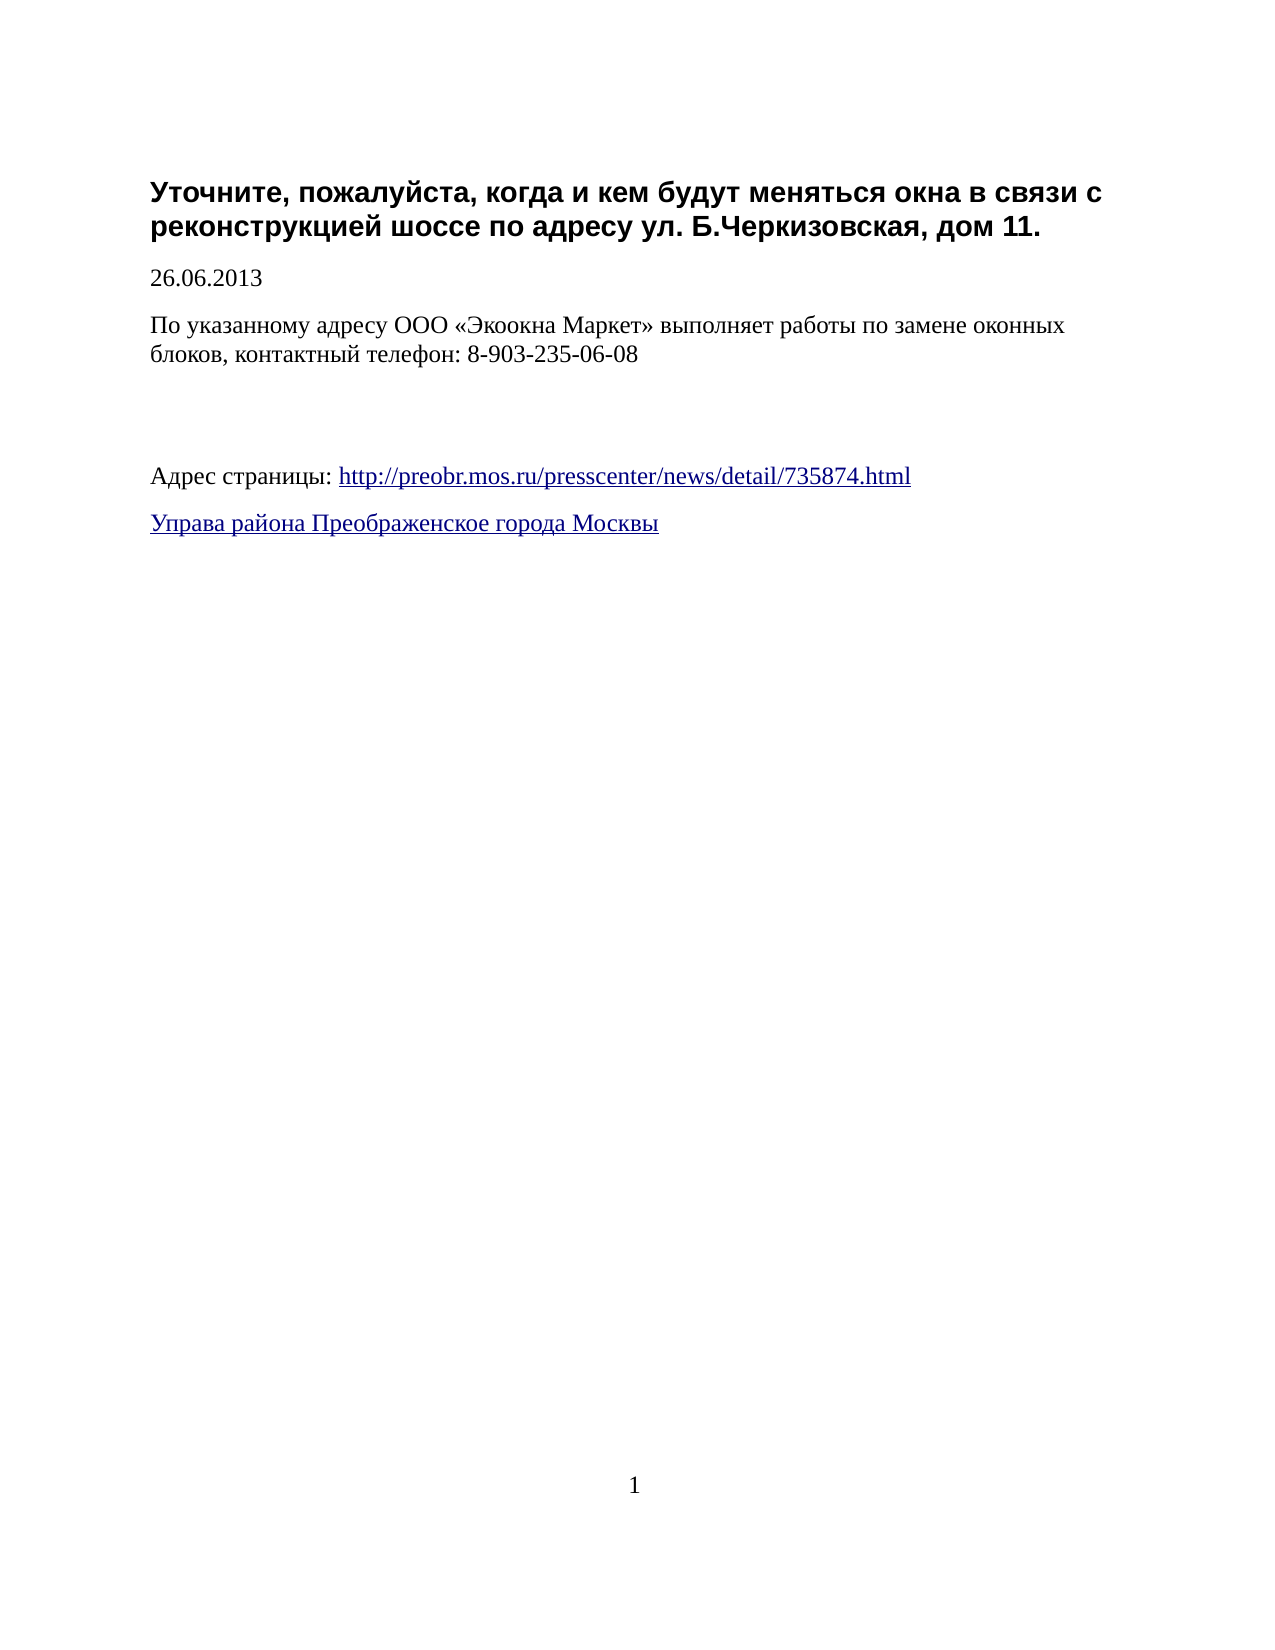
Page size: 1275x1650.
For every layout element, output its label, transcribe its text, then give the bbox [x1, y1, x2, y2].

subtitle Уточните, пожалуйста, когда и кем будут меняться окна в связи с реконструкцией шоссе по адресу ул. Б.Черкизовская, дом 11. [150, 175, 1125, 242]
text По указанному адресу ООО «Экоокна Маркет» выполняет работы по замене оконных блоков, контактный телефон: 8-903-235-06-08 [150, 310, 1125, 368]
text 26.06.2013 [150, 263, 1125, 292]
text Адрес страницы: http://preobr.mos.ru/presscenter/news/detail/735874.html [150, 461, 1125, 490]
text Управа района Преображенское города Москвы [150, 508, 1125, 536]
